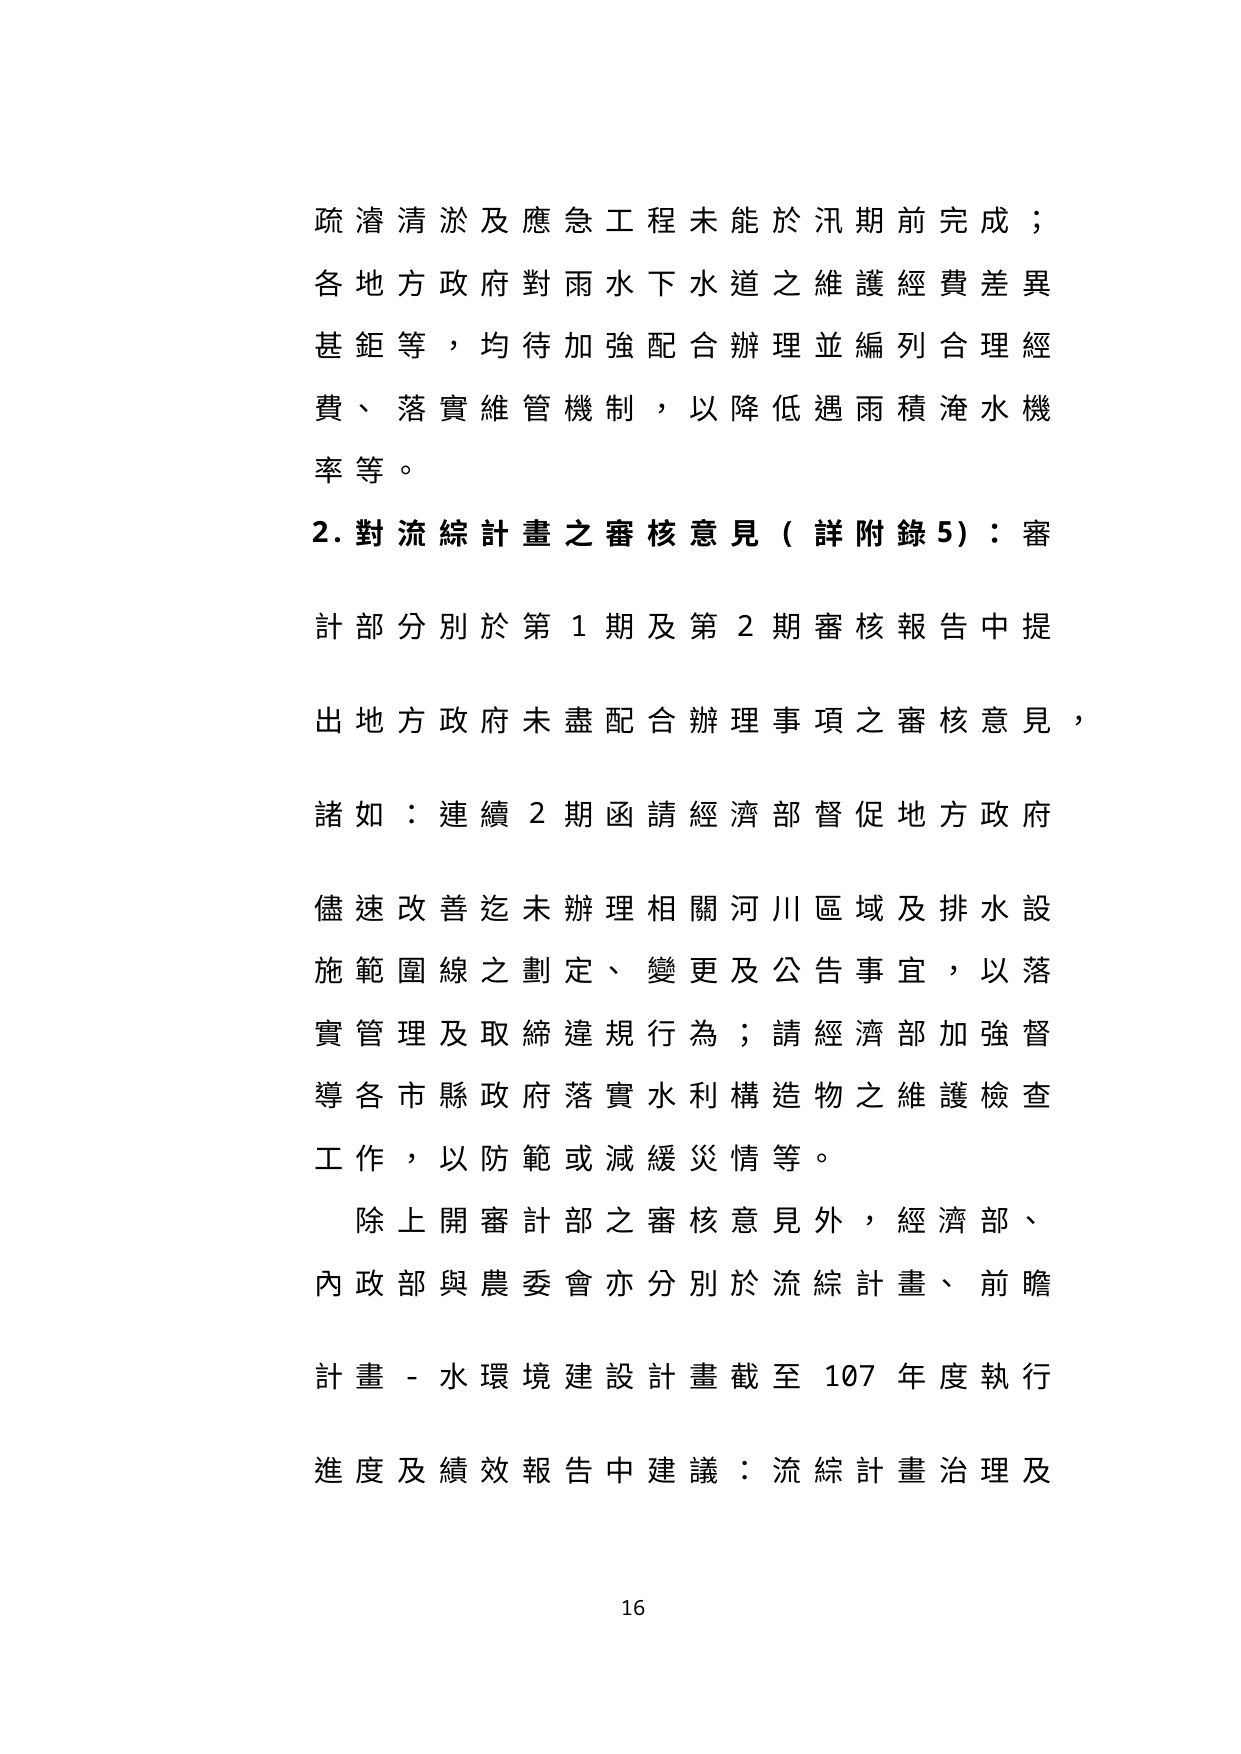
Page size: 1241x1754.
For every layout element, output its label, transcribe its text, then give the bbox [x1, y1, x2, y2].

text 疏濬清淤及應急工程未能於汛期前完成；各地方政府對雨水下水道之維護經費差異甚鉅等，均待加強配合辦理並編列合理經費、落實維管機制，以降低遇雨積淹水機率等。 [271, 177, 1058, 490]
text 除上開審計部之審核意見外，經濟部、內政部與農委會亦分別於流綜計畫、前瞻計畫-水環境建設計畫截至107年度執行進度及績效報告中建議：流綜計畫治理及應急工程迄107年計已完成303件，其完成之排水路、抽水站、滯洪池等設施遍布全臺，雖已逐步改善各地區水患受災程度，且無縫接軌移交各在地縣(市)政府接管，惟仍建議地方政府應寬籌經費，落實相關設施之維護管理工作，以確保已興建完成之水利設施能有效發揮其防災減災功能；對落後計畫請縣市政府儘量以協議價購方式取得用地，加速預算執行等。 [271, 1177, 1058, 1490]
text 2.對流綜計畫之審核意見(詳附錄5)：審計部分別於第1期及第2期審核報告中提出地方政府未盡配合辦理事項之審核意見，諸如：連續2期函請經濟部督促地方政府儘速改善迄未辦理相關河川區域及排水設施範圍線之劃定、變更及公告事宜，以落實管理及取締違規行為；請經濟部加強督導各市縣政府落實水利構造物之維護檢查工作，以防範或減緩災情等。 [271, 490, 1058, 1177]
